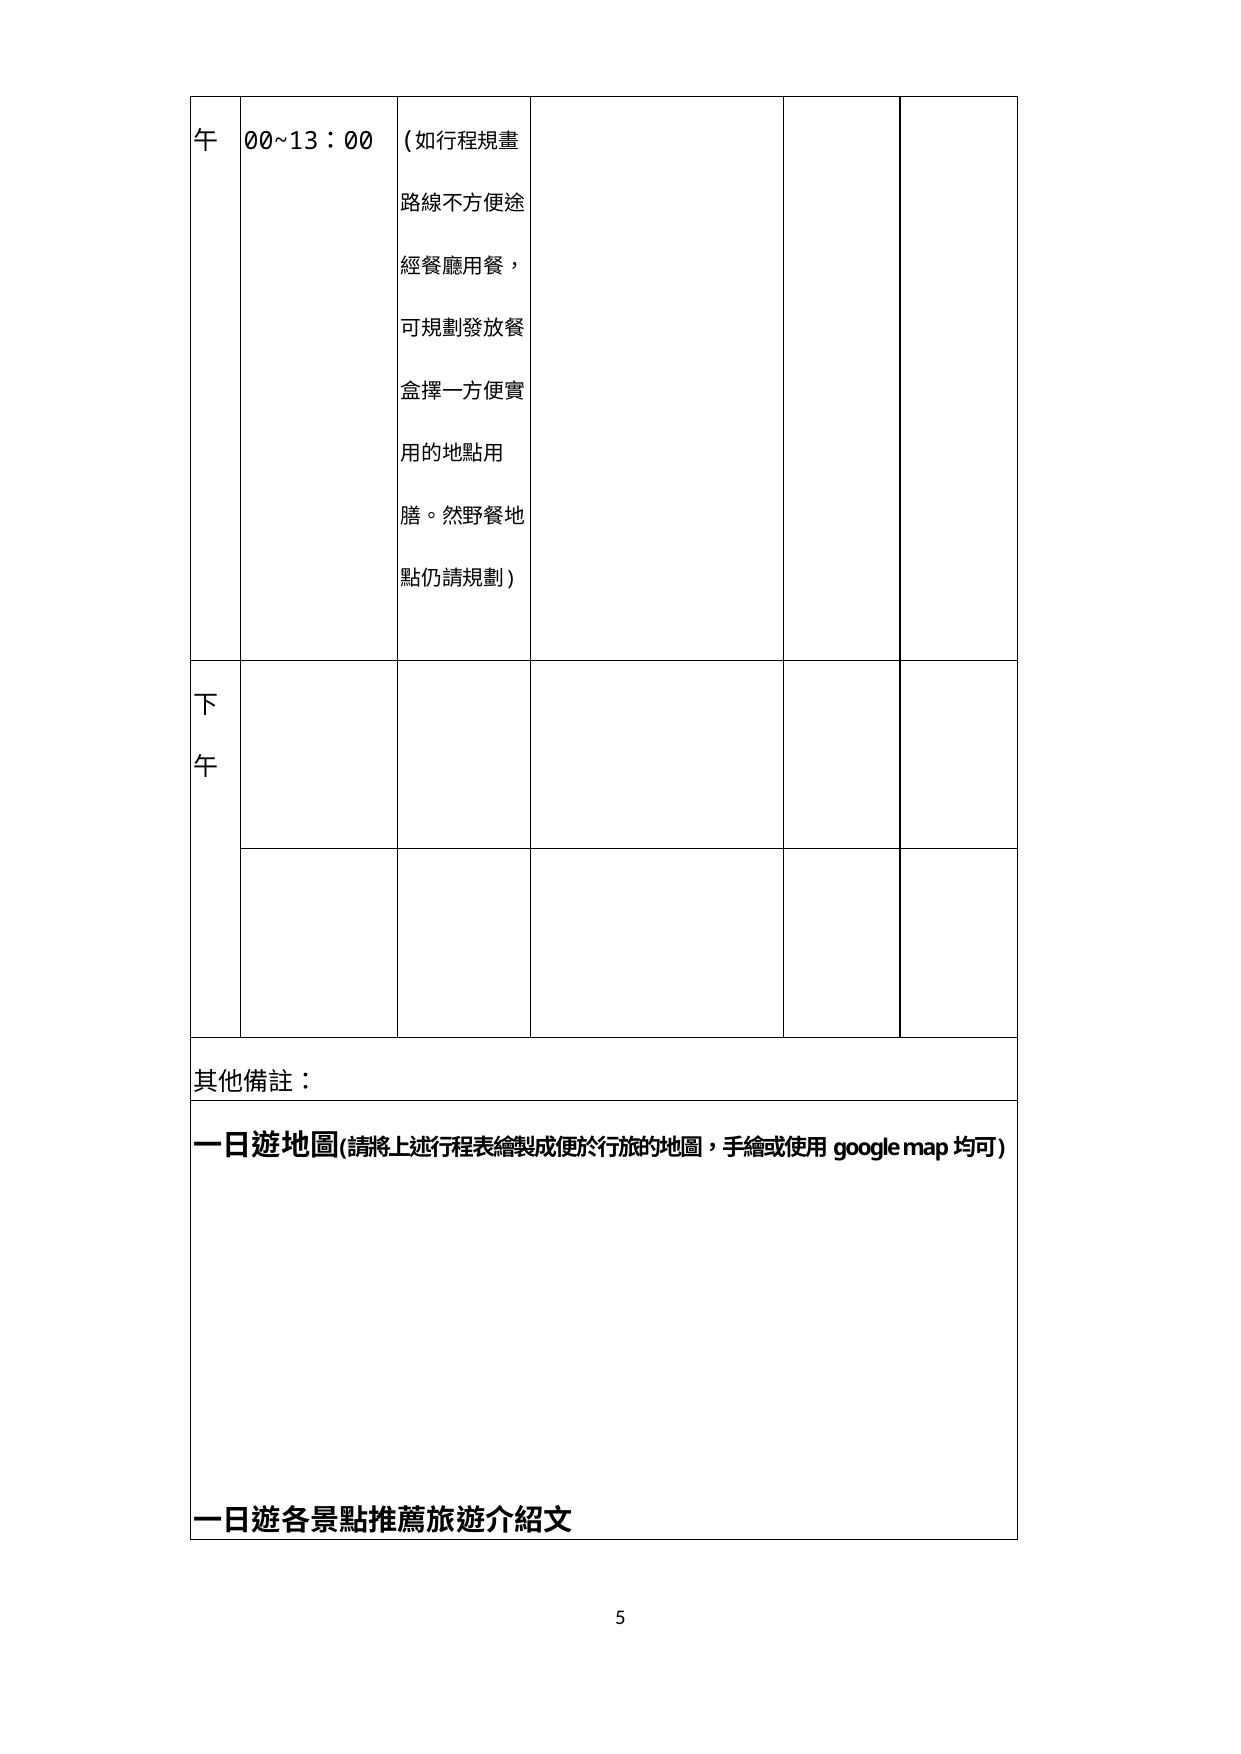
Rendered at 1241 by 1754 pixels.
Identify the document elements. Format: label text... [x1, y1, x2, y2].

table_cell 午 [191, 97, 240, 660]
table_cell [398, 849, 530, 1037]
table_cell [531, 661, 783, 848]
table_cell [901, 661, 1017, 848]
table_cell [398, 661, 530, 848]
table_cell 下午 [191, 661, 240, 1037]
table_cell [531, 97, 783, 660]
table_cell 00~13：00 [241, 97, 397, 660]
table_cell [241, 661, 397, 848]
table_cell [531, 849, 783, 1037]
table_cell [784, 661, 899, 848]
table_cell [241, 849, 397, 1037]
table_cell [901, 849, 1017, 1037]
table_cell (如行程規畫路線不方便途經餐廳用餐，可規劃發放餐盒擇一方便實用的地點用膳。然野餐地點仍請規劃) [398, 97, 530, 660]
table_cell 一日遊地圖(請將上述行程表繪製成便於行旅的地圖，手繪或使用google map均可) 一日遊各景點推薦旅遊介紹文 [191, 1101, 1017, 1539]
table_cell [784, 97, 899, 660]
table_cell 其他備註： [191, 1038, 1017, 1100]
table_cell [901, 97, 1017, 660]
table_cell [784, 849, 899, 1037]
